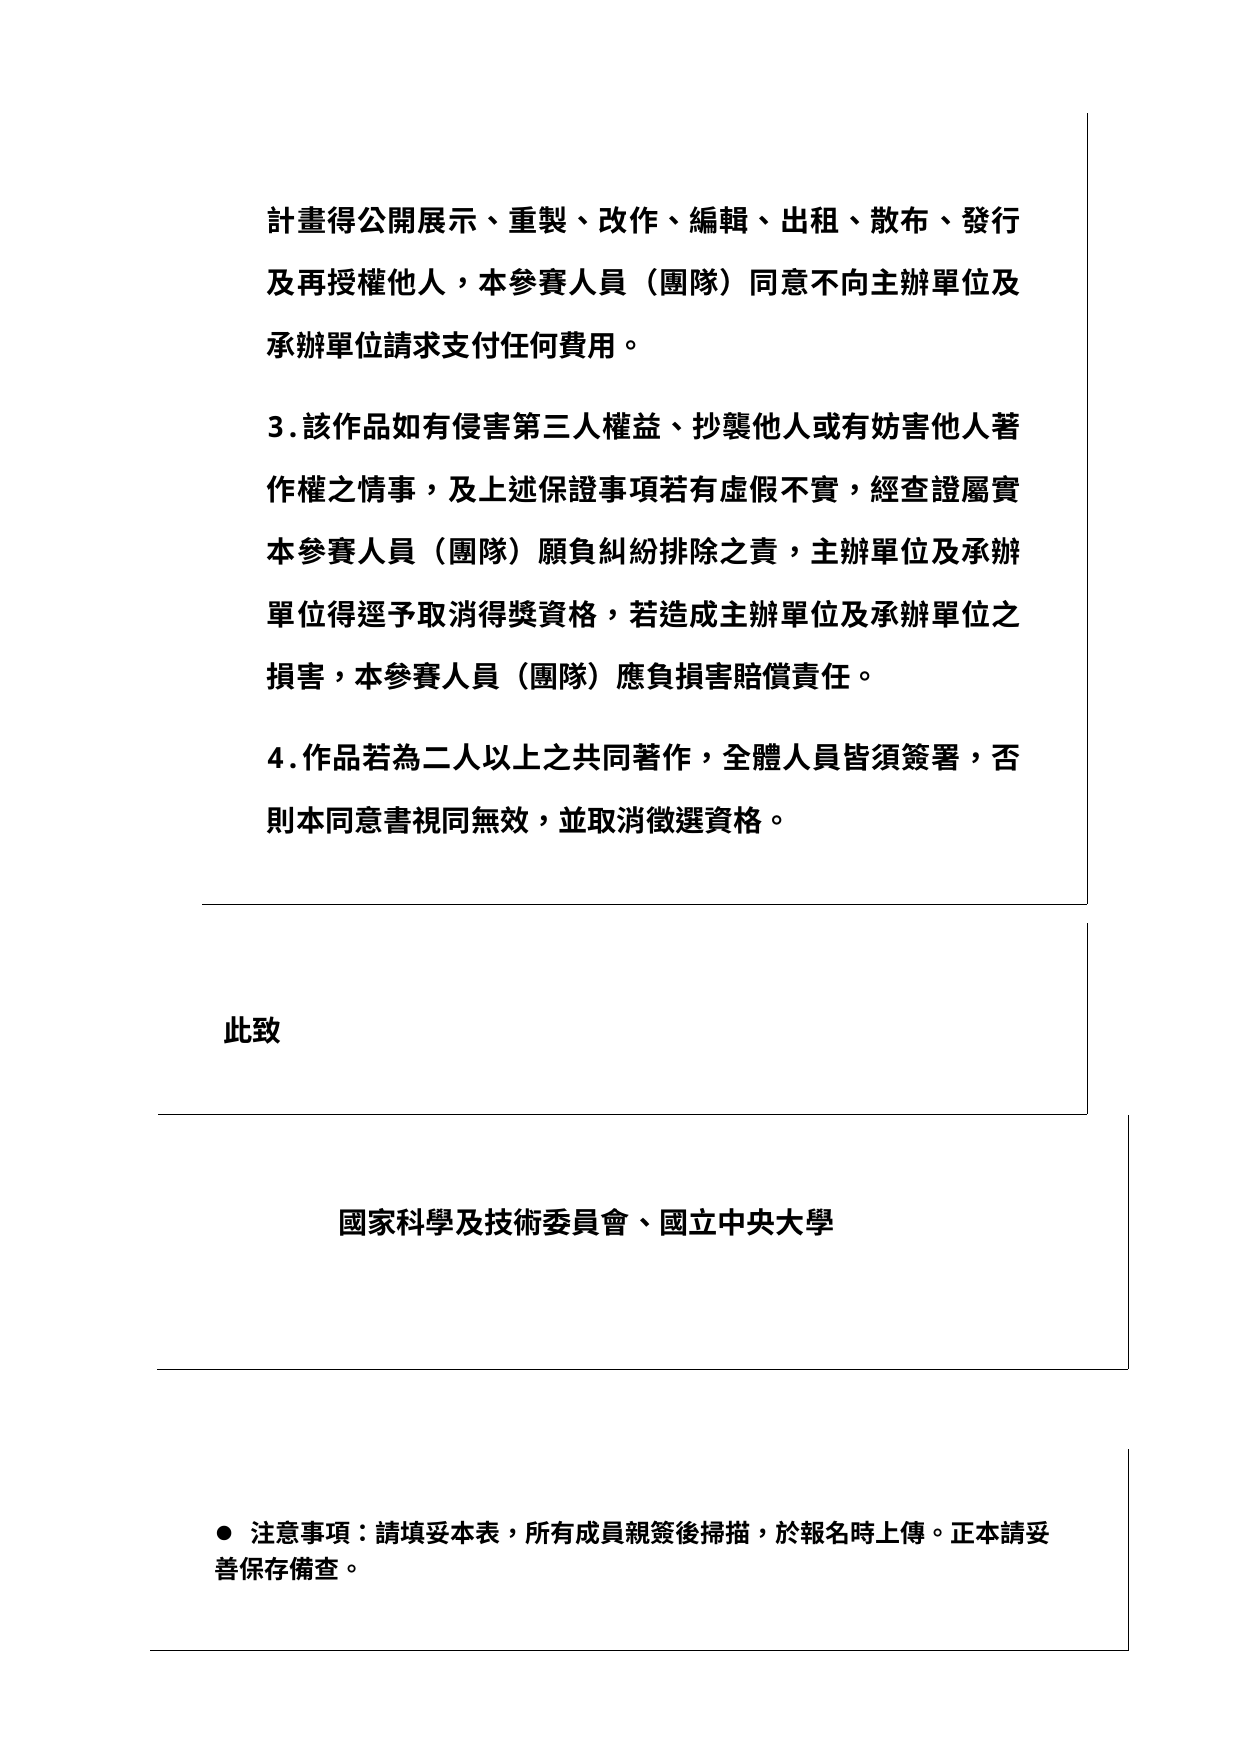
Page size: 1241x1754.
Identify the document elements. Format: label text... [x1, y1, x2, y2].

list 本參賽人員（團隊）同意無償授權參賽作品之著作財產權予主辦單位及承辦單位，主辦單位及承辦單位及其相關計畫得公開展示、重製、改作、編輯、出租、散布、發行及再授權他人，本參賽人員（團隊）同意不向主辦單位及承辦單位請求支付任何費用。 [202, 112, 1087, 319]
text 此致 [158, 923, 1087, 1114]
text 國家科學及技術委員會、國立中央大學 [157, 1114, 1128, 1369]
list 該作品如有侵害第三人權益、抄襲他人或有妨害他人著作權之情事，及上述保證事項若有虛假不實，經查證屬實，本參賽人員（團隊）願負糾紛排除之責，主辦單位及承辦單位得逕予取消得獎資格，若造成主辦單位及承辦單位之損害，本參賽人員（團隊）應負損害賠償責任。 [202, 319, 1087, 650]
list 作品若為二人以上之共同著作，全體人員皆須簽署，否則本同意書視同無效，並取消徵選資格。 [202, 650, 1087, 904]
